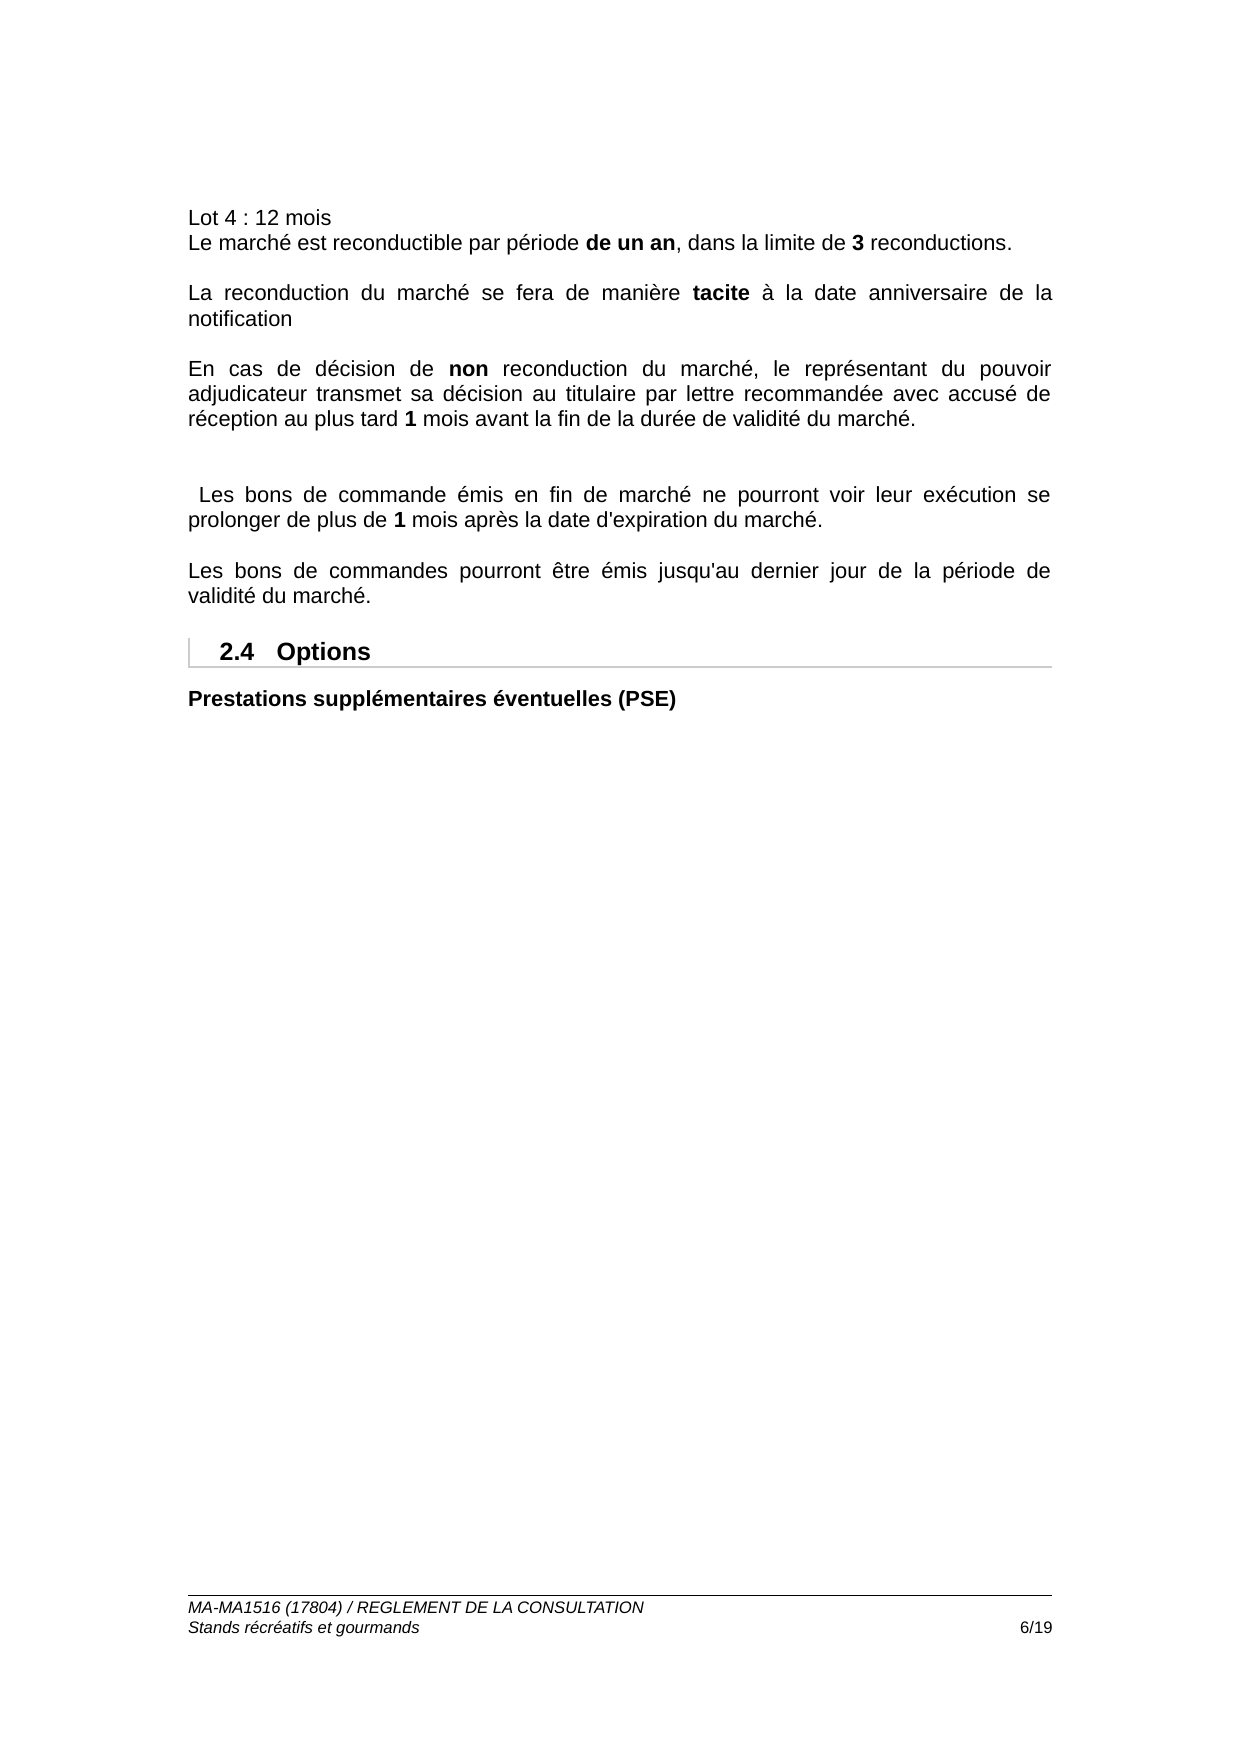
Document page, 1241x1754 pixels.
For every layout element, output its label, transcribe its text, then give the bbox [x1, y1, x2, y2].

text La reconduction du marché se fera de manière tacite à la date anniversaire de la notification [188, 280, 1052, 331]
text En cas de décision de non reconduction du marché, le représentant du pouvoir adjudicateur transmet sa décision au titulaire par lettre recommandée avec accusé de réception au plus tard 1 mois avant la fin de la durée de validité du marché. [188, 356, 1052, 431]
text Les bons de commande émis en fin de marché ne pourront voir leur exécution se prolonger de plus de 1 mois après la date d'expiration du marché. [188, 482, 1052, 532]
text Prestations supplémentaires éventuelles (PSE) [188, 686, 1052, 711]
text Le marché est reconductible par période de un an, dans la limite de 3 reconductions. [188, 230, 1052, 255]
text Lot 4 : 12 mois [188, 204, 1052, 230]
text Les bons de commandes pourront être émis jusqu'au dernier jour de la période de validité du marché. [188, 557, 1052, 608]
subtitle Options [188, 637, 1052, 666]
